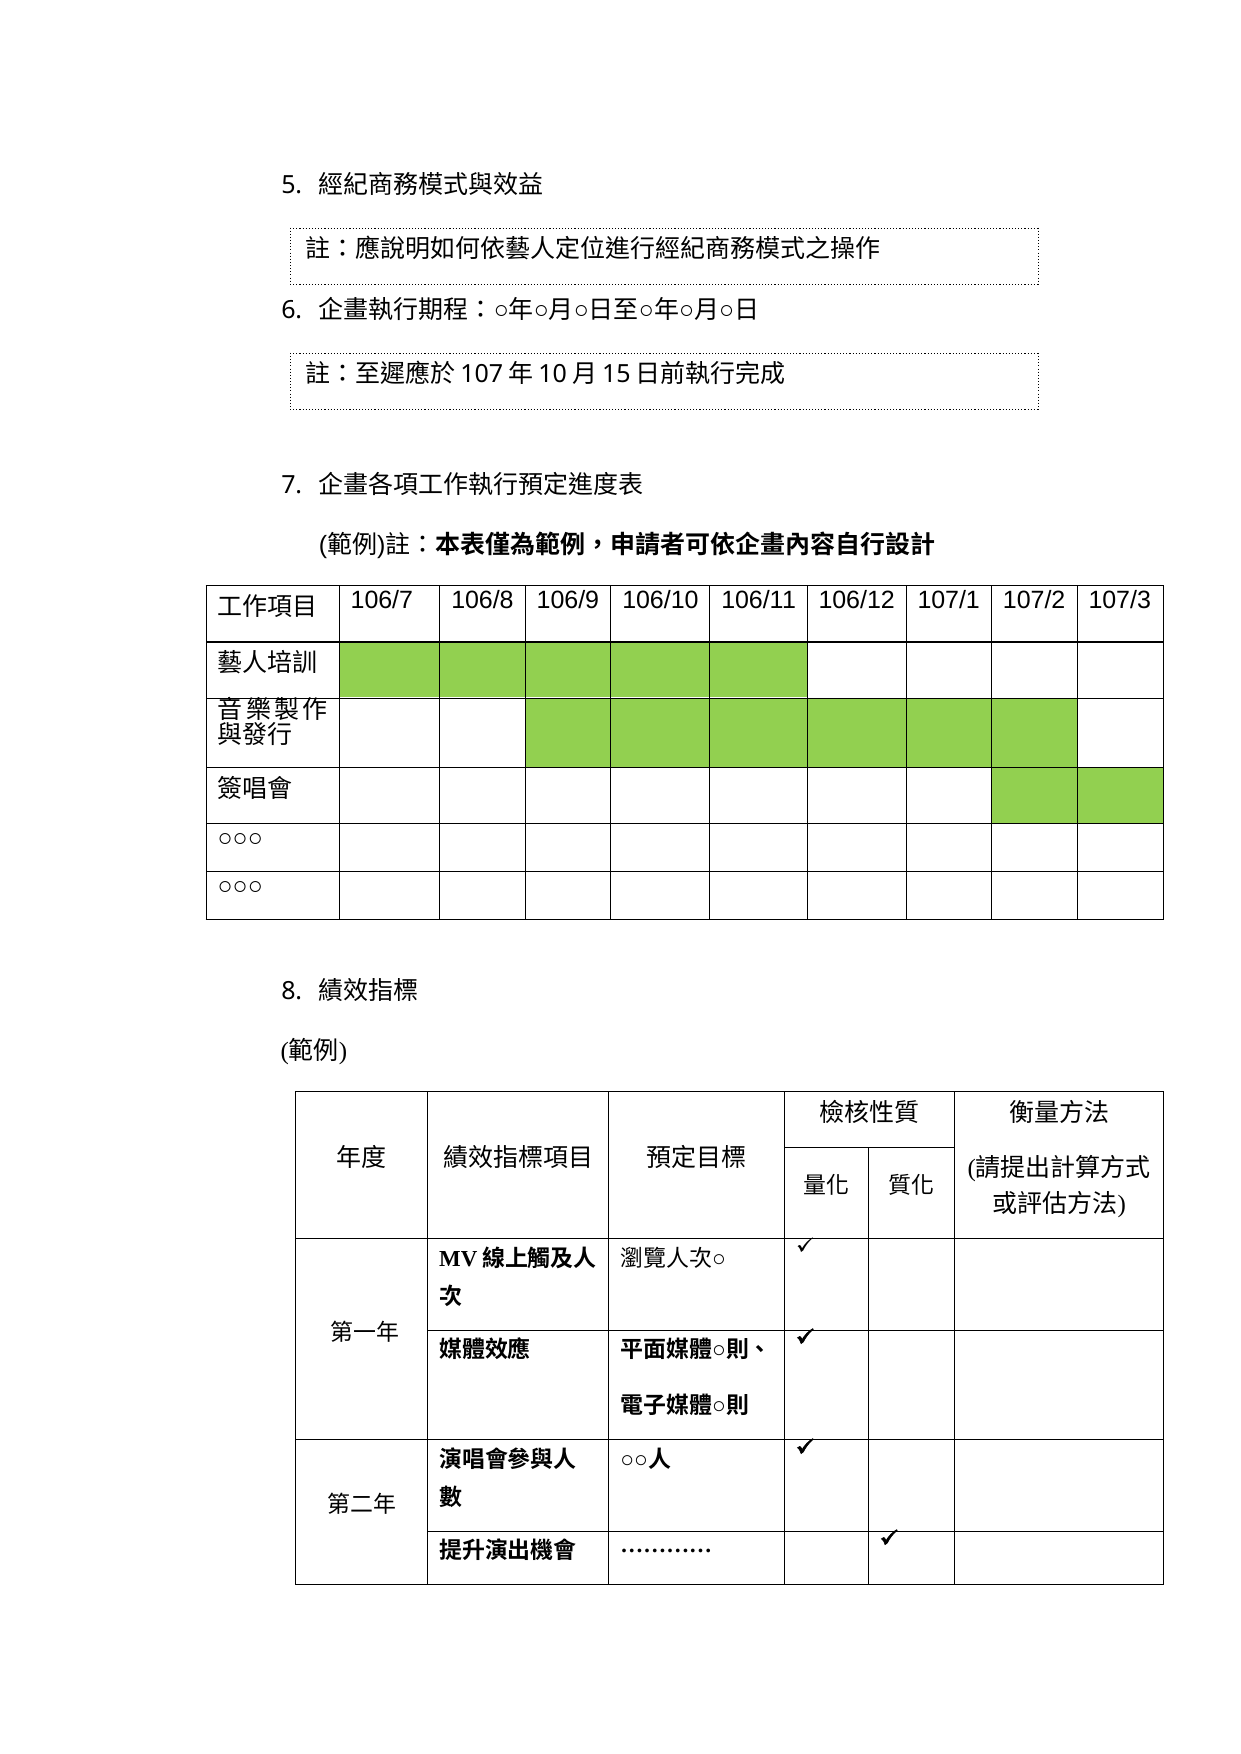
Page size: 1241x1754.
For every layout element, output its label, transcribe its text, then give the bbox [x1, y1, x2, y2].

table_cell 第二年 [296, 1440, 427, 1583]
table_cell [1078, 643, 1163, 697]
table_cell MV線上觸及人次 [428, 1239, 608, 1329]
table_header 檢核性質 [785, 1092, 954, 1147]
table_cell [440, 699, 525, 767]
table_header 107/3 [1078, 586, 1163, 641]
table_cell 音樂製作與發行 [207, 699, 339, 767]
table_cell [955, 1331, 1163, 1439]
table_cell [992, 699, 1077, 767]
table_header 106/8 [440, 586, 525, 641]
table_cell [907, 768, 991, 823]
table_cell 媒體效應 [428, 1331, 608, 1439]
table_cell [808, 699, 906, 767]
table_cell [440, 824, 525, 871]
table_cell [992, 643, 1077, 697]
table_cell 瀏覽人次○ [609, 1239, 784, 1329]
table_cell [340, 872, 439, 919]
table_cell ○○○ [207, 872, 339, 919]
table_cell 藝人培訓 [207, 643, 339, 697]
table_cell ○○○ [207, 824, 339, 871]
table_cell [710, 872, 807, 919]
table_cell [526, 768, 610, 823]
table_cell [611, 768, 709, 823]
table_cell  [785, 1440, 868, 1531]
table_header 106/10 [611, 586, 709, 641]
table_cell [955, 1532, 1163, 1583]
table_cell [526, 699, 610, 767]
list 績效指標 [281, 970, 1152, 1006]
table_header 107/2 [992, 586, 1077, 641]
table_cell [340, 824, 439, 871]
table_cell [907, 643, 991, 697]
table_header 工作項目 [207, 586, 339, 641]
text (範例) [280, 1031, 1152, 1067]
table_cell  [785, 1331, 868, 1439]
table_cell 第一年 [296, 1239, 427, 1439]
table_header 年度 [296, 1092, 427, 1238]
table_cell [340, 768, 439, 823]
table_cell [992, 872, 1077, 919]
table_cell [710, 768, 807, 823]
table_cell [907, 872, 991, 919]
table_cell [808, 768, 906, 823]
table_cell [440, 643, 525, 697]
table_cell [710, 643, 807, 697]
table_cell  [869, 1532, 954, 1583]
table_cell [808, 643, 906, 697]
table_header 106/9 [526, 586, 610, 641]
table_cell ………… [609, 1532, 784, 1583]
table_cell [710, 699, 807, 767]
table_cell [611, 824, 709, 871]
table_cell 簽唱會 [207, 768, 339, 823]
table_cell 質化 [869, 1148, 954, 1238]
table_header 106/7 [340, 586, 439, 641]
table_cell [526, 643, 610, 697]
table_cell [611, 643, 709, 697]
table_cell [611, 699, 709, 767]
table_header 績效指標項目 [428, 1092, 608, 1238]
table_cell [808, 872, 906, 919]
table_cell  [785, 1239, 868, 1329]
table_cell [955, 1239, 1163, 1329]
table_header 107/1 [907, 586, 991, 641]
table_cell [955, 1440, 1163, 1531]
table_cell 演唱會參與人數 [428, 1440, 608, 1531]
table_cell 量化 [785, 1148, 868, 1238]
table_cell [1078, 872, 1163, 919]
table_header 註：應說明如何依藝人定位進行經紀商務模式之操作 [291, 228, 1038, 283]
table_cell 平面媒體○則、 電子媒體○則 [609, 1331, 784, 1439]
table_cell [440, 768, 525, 823]
table_cell [869, 1440, 954, 1531]
text (範例)註：本表僅為範例，申請者可依企畫內容自行設計 [318, 525, 1152, 561]
table_cell [526, 872, 610, 919]
table_cell [1078, 824, 1163, 871]
table_cell [1078, 699, 1163, 767]
table_cell [440, 872, 525, 919]
table_cell [710, 824, 807, 871]
table_cell [526, 824, 610, 871]
table_cell [1078, 768, 1163, 823]
table_header 預定目標 [609, 1092, 784, 1238]
table_cell [869, 1331, 954, 1439]
table_header 106/12 [808, 586, 906, 641]
table_cell 提升演出機會 [428, 1532, 608, 1583]
table_cell [869, 1239, 954, 1329]
table_cell [340, 643, 439, 697]
table_cell [992, 768, 1077, 823]
table_cell [785, 1532, 868, 1583]
list 企畫執行期程：○年○月○日至○年○月○日 [281, 275, 1152, 326]
list 企畫各項工作執行預定進度表 [281, 464, 1152, 501]
table_header 註：至遲應於107年10月15日前執行完成 [291, 353, 1038, 409]
table_cell ○○人 [609, 1440, 784, 1531]
table_cell [907, 824, 991, 871]
table_header 106/11 [710, 586, 807, 641]
table_header 衡量方法 (請提出計算方式或評估方法) [955, 1092, 1163, 1238]
table_cell [992, 824, 1077, 871]
table_cell [340, 699, 439, 767]
table_cell [808, 824, 906, 871]
table_cell [611, 872, 709, 919]
table_cell [907, 699, 991, 767]
list 經紀商務模式與效益 [281, 164, 1152, 201]
